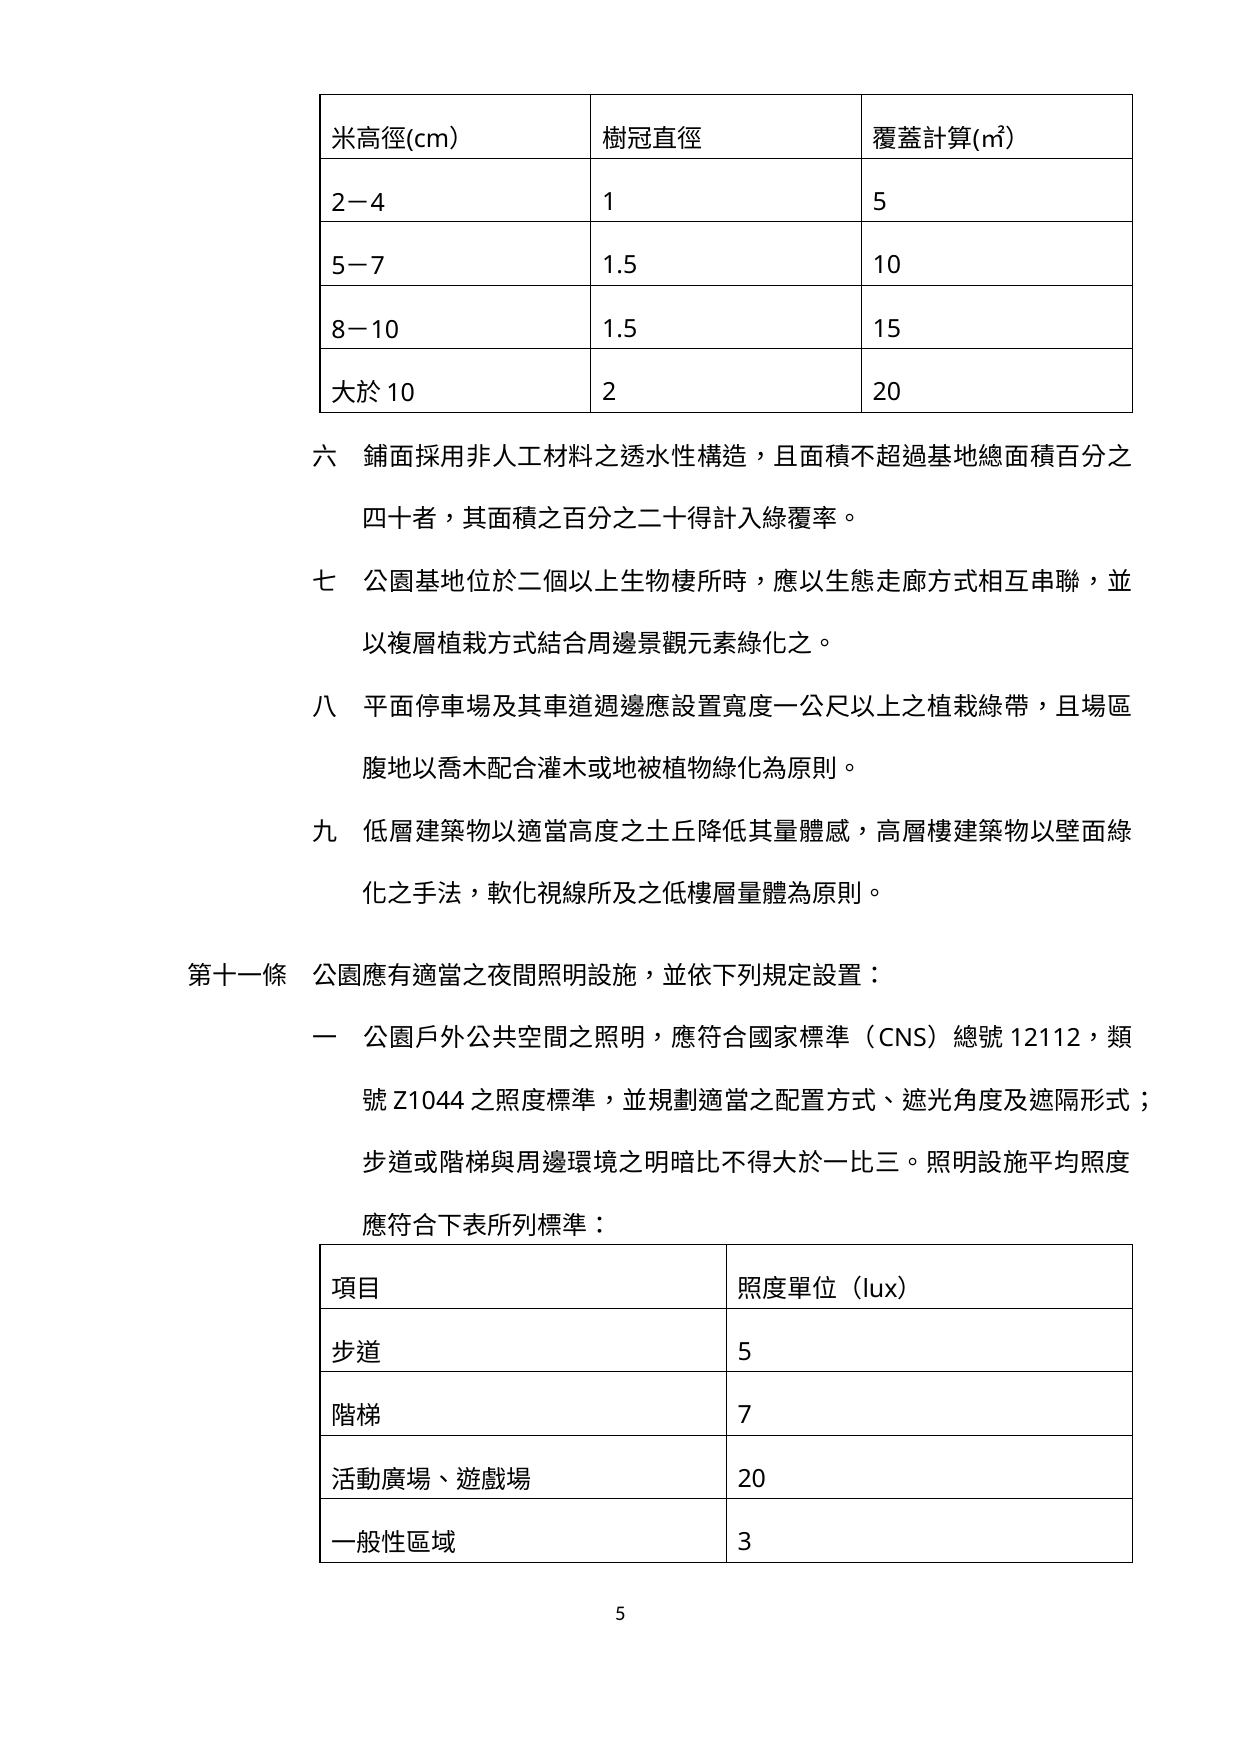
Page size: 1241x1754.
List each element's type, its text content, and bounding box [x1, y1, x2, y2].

table_cell 2－4 [321, 159, 590, 221]
table_cell 1.5 [591, 222, 861, 285]
table_cell 一般性區域 [321, 1499, 726, 1562]
text 九 低層建築物以適當高度之土丘降低其量體感，高層樓建築物以壁面綠化之手法，軟化視線所及之低樓層量體為原則。 [312, 788, 1132, 913]
text 六 鋪面採用非人工材料之透水性構造，且面積不超過基地總面積百分之四十者，其面積之百分之二十得計入綠覆率。 [312, 413, 1132, 538]
table_cell 階梯 [321, 1372, 726, 1435]
table_cell 大於10 [321, 349, 590, 412]
table_cell 5 [862, 159, 1132, 221]
table_cell 5 [727, 1309, 1132, 1371]
table_header 覆蓋計算(㎡） [862, 95, 1132, 158]
text 一 公園戶外公共空間之照明，應符合國家標準（CNS）總號12112，類號Z1044之照度標準，並規劃適當之配置方式、遮光角度及遮隔形式；步道或階梯與周邊環境之明暗比不得大於一比三。照明設施平均照度應符合下表所列標準： [312, 994, 1132, 1244]
table_header 照度單位（lux） [727, 1245, 1132, 1308]
table_cell 2 [591, 349, 861, 412]
text 七 公園基地位於二個以上生物棲所時，應以生態走廊方式相互串聯，並以複層植栽方式結合周邊景觀元素綠化之。 [312, 538, 1132, 663]
table_cell 10 [862, 222, 1132, 285]
table_cell 20 [862, 349, 1132, 412]
table_header 米高徑(cm） [321, 95, 590, 158]
table_cell 3 [727, 1499, 1132, 1562]
table_cell 1 [591, 159, 861, 221]
text 八 平面停車場及其車道週邊應設置寬度一公尺以上之植栽綠帶，且場區腹地以喬木配合灌木或地被植物綠化為原則。 [312, 663, 1132, 788]
table_cell 1.5 [591, 286, 861, 348]
table_cell 7 [727, 1372, 1132, 1435]
table_header 項目 [321, 1245, 726, 1308]
table_cell 步道 [321, 1309, 726, 1371]
table_cell 20 [727, 1436, 1132, 1498]
table_cell 活動廣場、遊戲場 [321, 1436, 726, 1498]
table_cell 15 [862, 286, 1132, 348]
table_cell 5－7 [321, 222, 590, 285]
table_cell 8－10 [321, 286, 590, 348]
text 第十一條 公園應有適當之夜間照明設施，並依下列規定設置： [187, 932, 1053, 994]
table_header 樹冠直徑 [591, 95, 861, 158]
